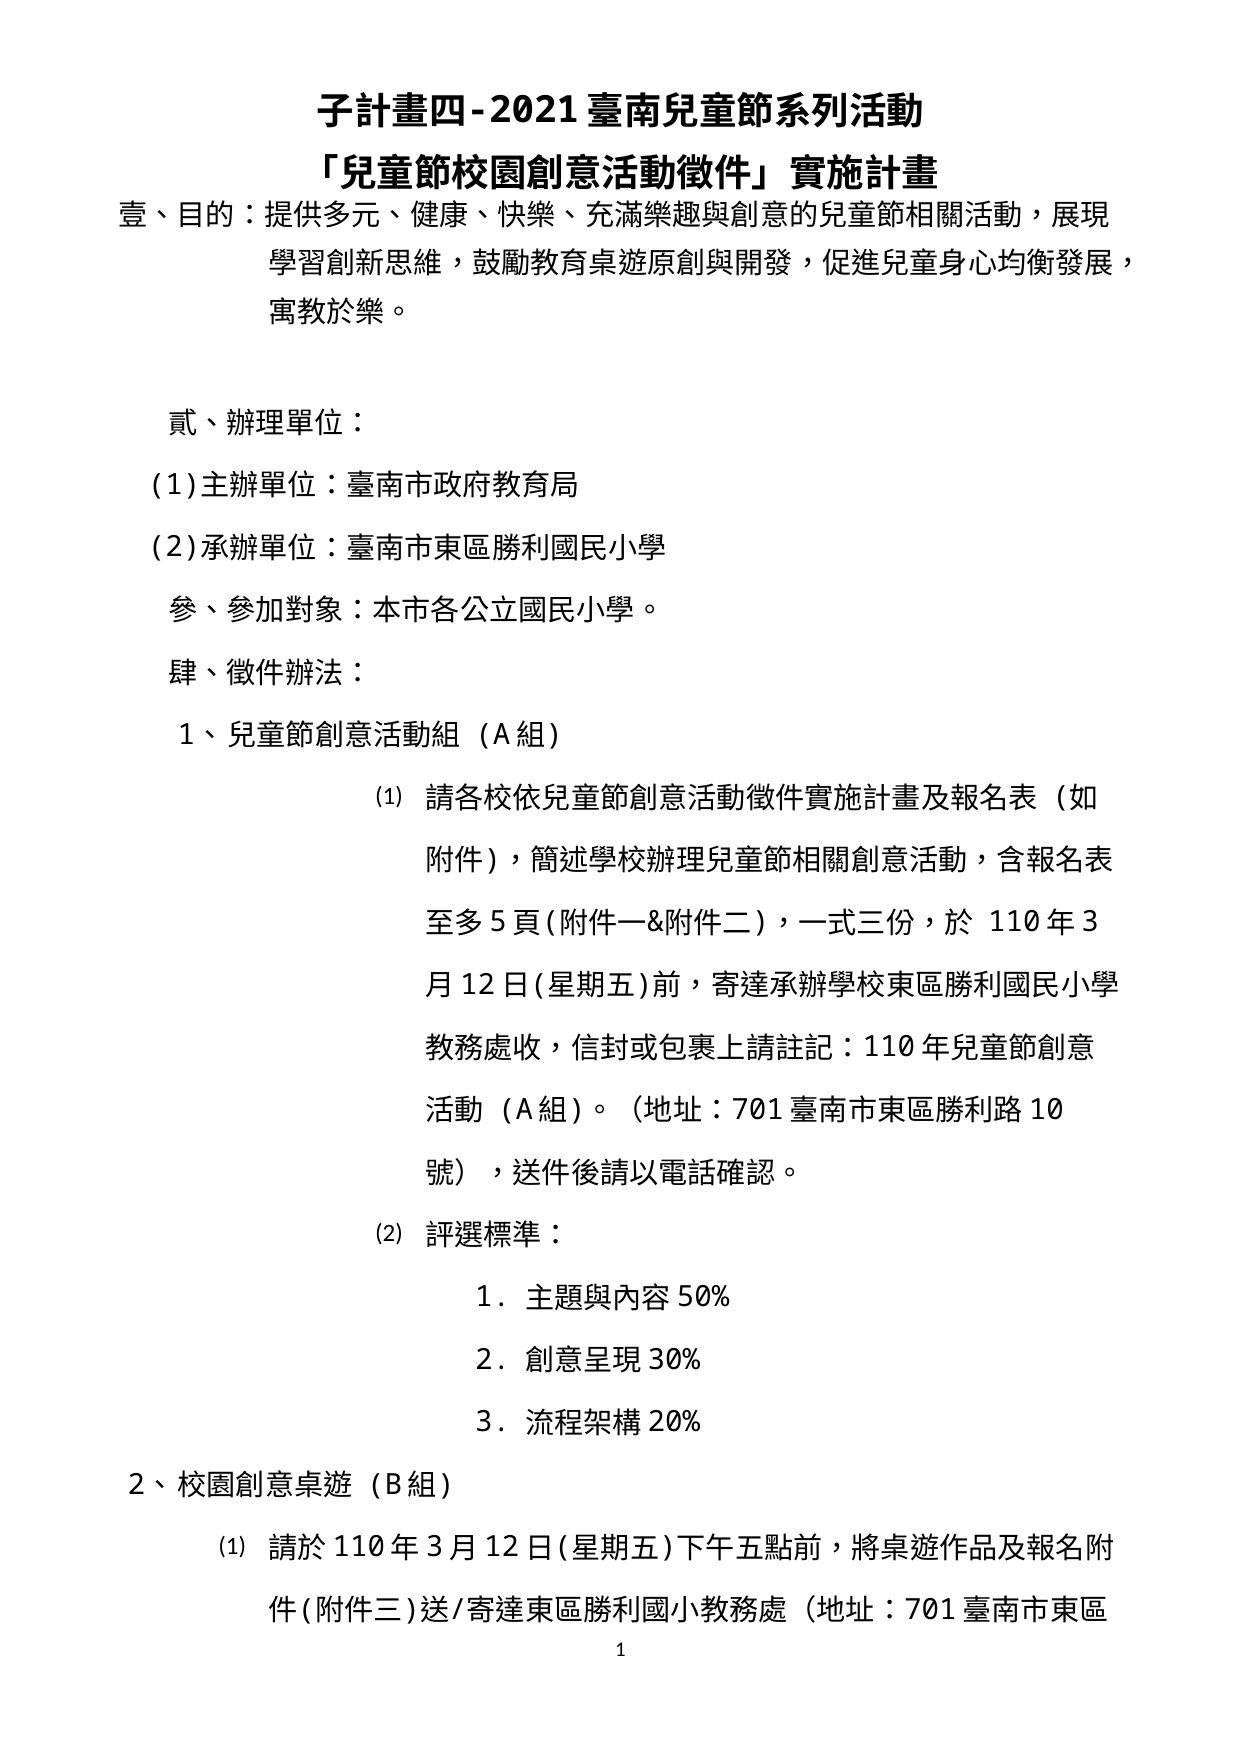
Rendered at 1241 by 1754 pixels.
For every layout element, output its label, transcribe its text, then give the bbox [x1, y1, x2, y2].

list 主題與內容50% [475, 1254, 1122, 1316]
list 參加對象：本市各公立國民小學。 [168, 566, 1122, 629]
list 請各校依兒童節創意活動徵件實施計畫及報名表 (如附件)，簡述學校辦理兒童節相關創意活動，含報名表至多5頁(附件一&附件二)，一式三份，於 110年3月12日(星期五)前，寄達承辦學校東區勝利國民小學教務處收，信封或包裹上請註記：110年兒童節創意活動 (A組)。（地址：701臺南市東區勝利路10號），送件後請以電話確認。 [375, 754, 1122, 1191]
list 主辦單位：臺南市政府教育局 [148, 441, 1122, 504]
text 子計畫四-2021臺南兒童節系列活動 [118, 66, 1122, 129]
list 兒童節創意活動組 (A組) [177, 691, 1122, 754]
list 徵件辦法： [168, 629, 1122, 691]
list 流程架構20% [475, 1379, 1122, 1441]
list 校園創意桌遊 (B組) [118, 1441, 1122, 1504]
list 辦理單位： [168, 379, 1122, 441]
list 評選標準： [375, 1191, 1122, 1254]
text 「兒童節校園創意活動徵件」實施計畫 [118, 129, 1122, 191]
list 目的：提供多元、健康、快樂、充滿樂趣與創意的兒童節相關活動，展現學習創新思維，鼓勵教育桌遊原創與開發，促進兒童身心均衡發展，寓教於樂。 [118, 191, 1122, 331]
list 創意呈現30% [475, 1316, 1122, 1379]
list 請於110年3月12日(星期五)下午五點前，將桌遊作品及報名附件(附件三)送/寄達東區勝利國小教務處（地址：701臺南市東區 [218, 1504, 1122, 1629]
list 承辦單位：臺南市東區勝利國民小學 [148, 504, 1122, 566]
